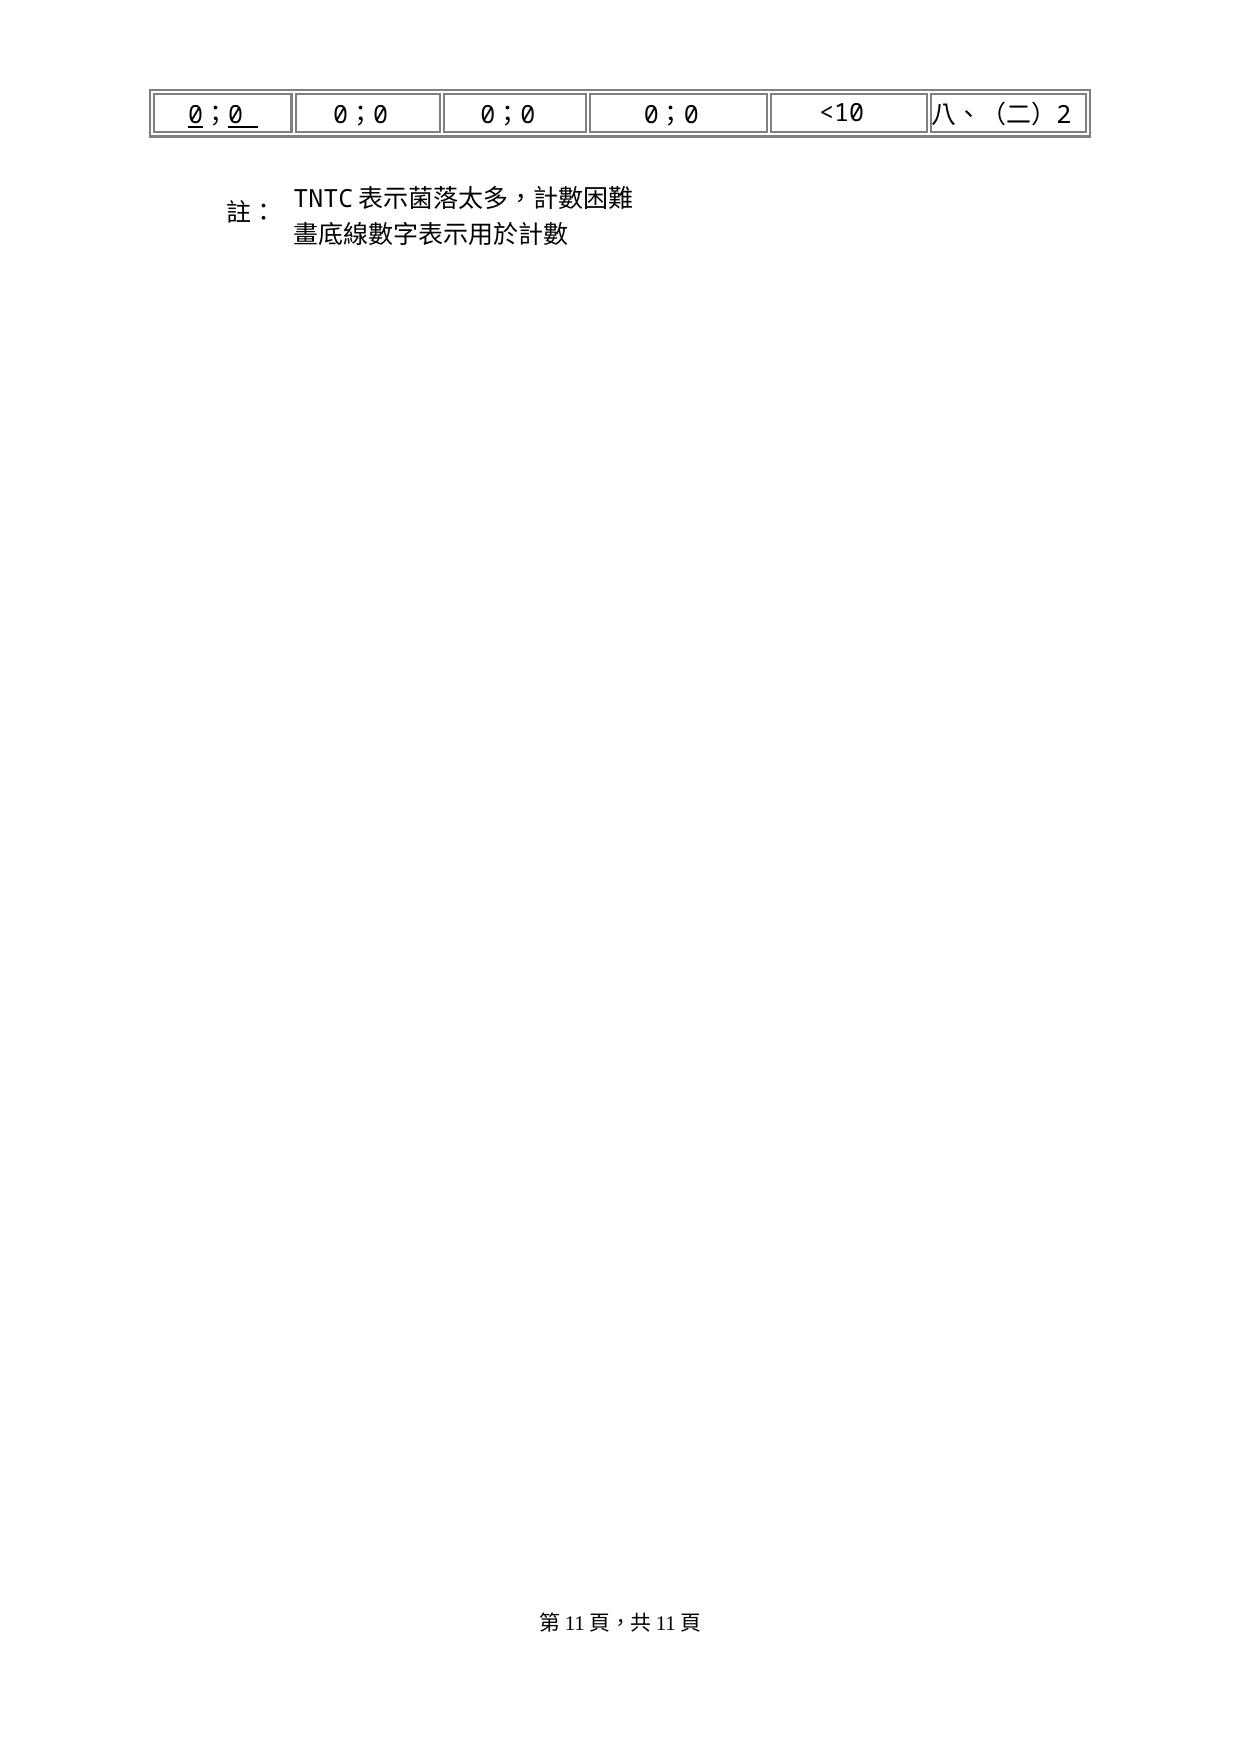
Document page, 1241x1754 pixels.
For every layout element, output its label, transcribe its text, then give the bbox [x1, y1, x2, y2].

table_cell 0；0 [155, 95, 290, 131]
table_cell 八、（二）2 [932, 95, 1085, 131]
table_header TNTC表示菌落太多，計數困難 畫底線數字表示用於計數 [291, 178, 1115, 251]
table_cell <10 [772, 95, 926, 131]
table_header 註： [146, 178, 291, 251]
table_cell 0；0 [297, 95, 439, 131]
table_cell 0；0 [445, 95, 585, 131]
table_cell 0；0 [591, 95, 766, 131]
